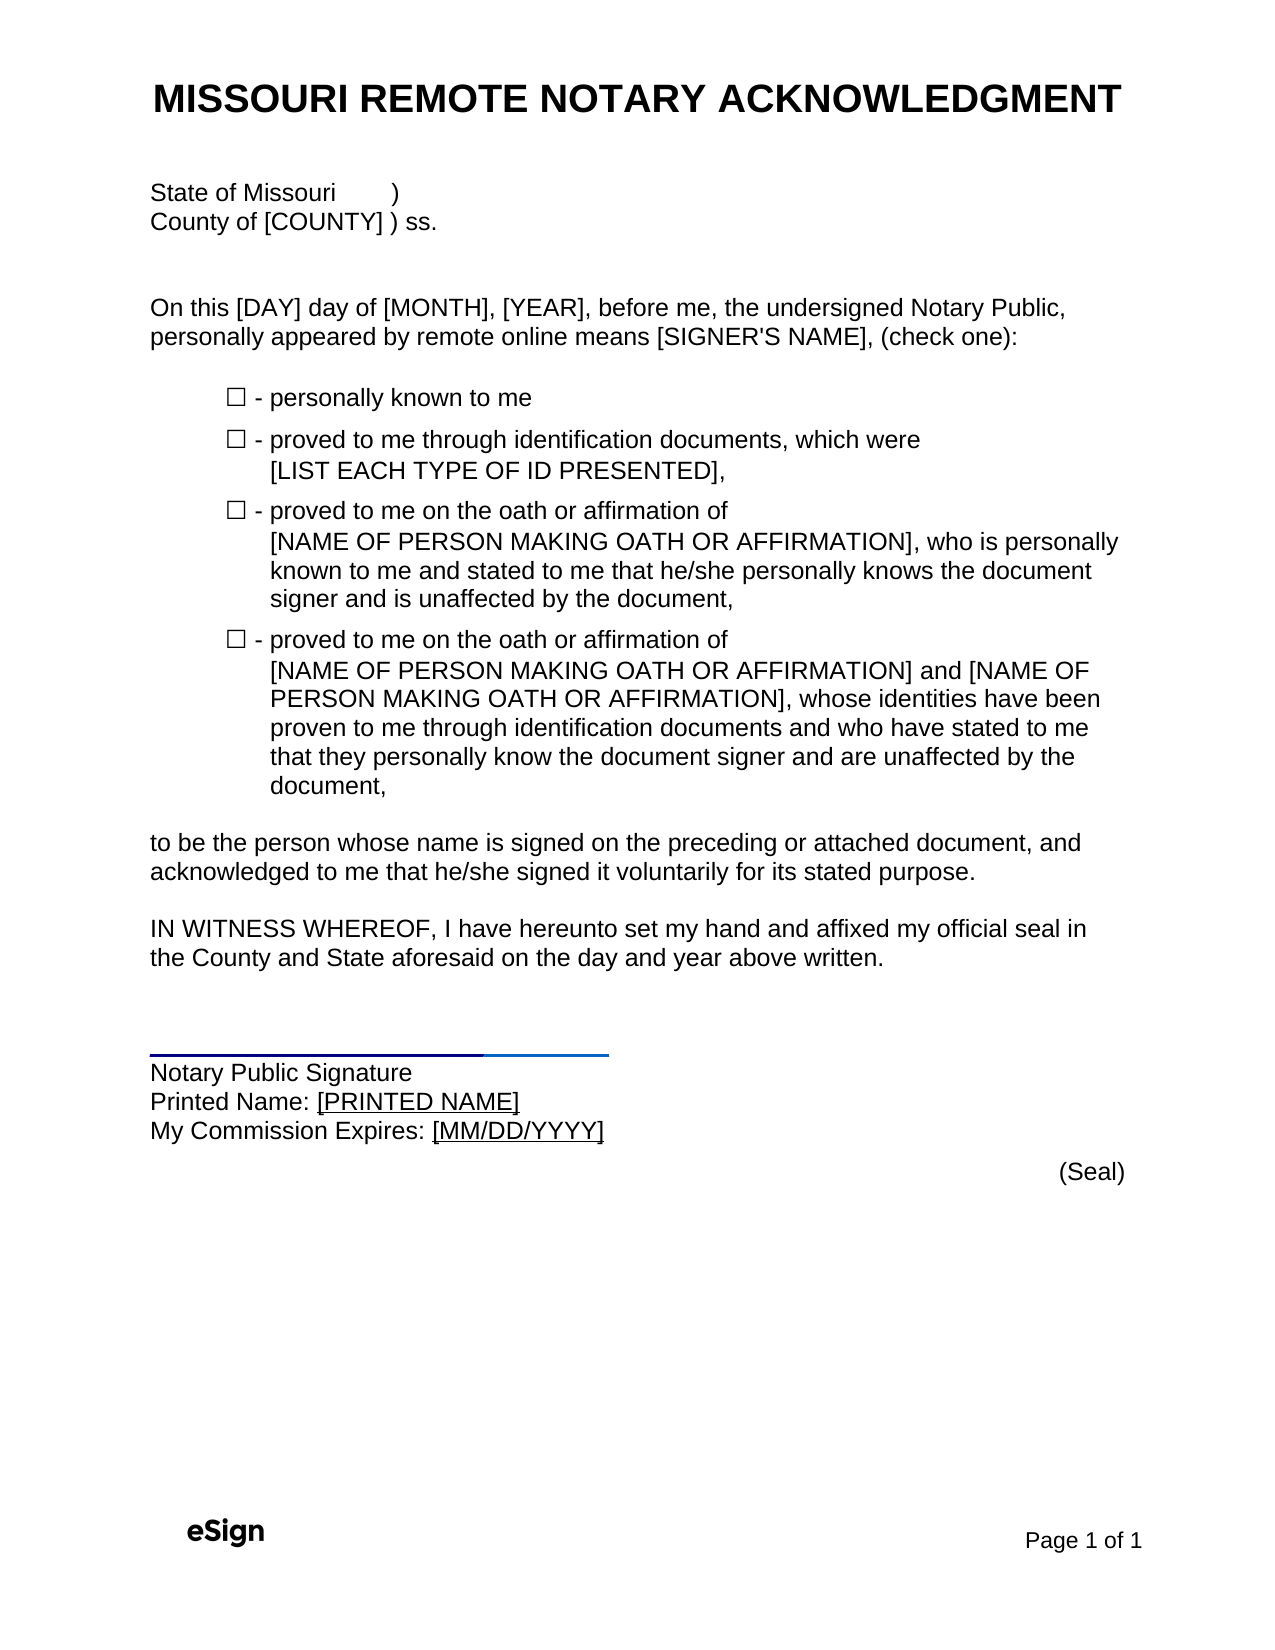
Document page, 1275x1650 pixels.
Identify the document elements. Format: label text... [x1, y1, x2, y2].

text County of [COUNTY] ) ss. [150, 207, 1125, 236]
text to be the person whose name is signed on the preceding or attached document, and acknowledged to me that he/she signed it voluntarily for its stated purpose. [150, 828, 1096, 886]
text ☐ - personally known to me [225, 379, 1096, 413]
text ☐ - proved to me on the oath or affirmation of [225, 493, 1125, 527]
text ☐ - proved to me through identification documents, which were [225, 422, 1096, 456]
text [LIST EACH TYPE OF ID PRESENTED], [270, 456, 1096, 484]
text Printed Name: [PRINTED NAME] [150, 1087, 1096, 1116]
text My Commission Expires: [MM/DD/YYYY] [150, 1116, 1096, 1144]
text State of Missouri ) [150, 178, 1125, 207]
text On this [DAY] day of [MONTH], [YEAR], before me, the undersigned Notary Public, personally appeared by remote online means [SIGNER'S NAME], (check one): [150, 293, 1096, 351]
text IN WITNESS WHEREOF, I have hereunto set my hand and affixed my official seal in the County and State aforesaid on the day and year above written. [150, 914, 1096, 972]
text [NAME OF PERSON MAKING OATH OR AFFIRMATION], who is personally known to me and stated to me that he/she personally knows the document signer and is unaffected by the document, [270, 527, 1125, 613]
text MISSOURI REMOTE NOTARY ACKNOWLEDGMENT [150, 75, 1125, 121]
text Notary Public Signature [150, 1058, 1096, 1087]
text [NAME OF PERSON MAKING OATH OR AFFIRMATION] and [NAME OF PERSON MAKING OATH OR AFFIRMATION], whose identities have been proven to me through identification documents and who have stated to me that they personally know the document signer and are unaffected by the document, [270, 656, 1125, 799]
text ☐ - proved to me on the oath or affirmation of [225, 622, 1125, 656]
text (Seal) [150, 1157, 1125, 1186]
text _________________________________ [150, 1029, 1096, 1058]
